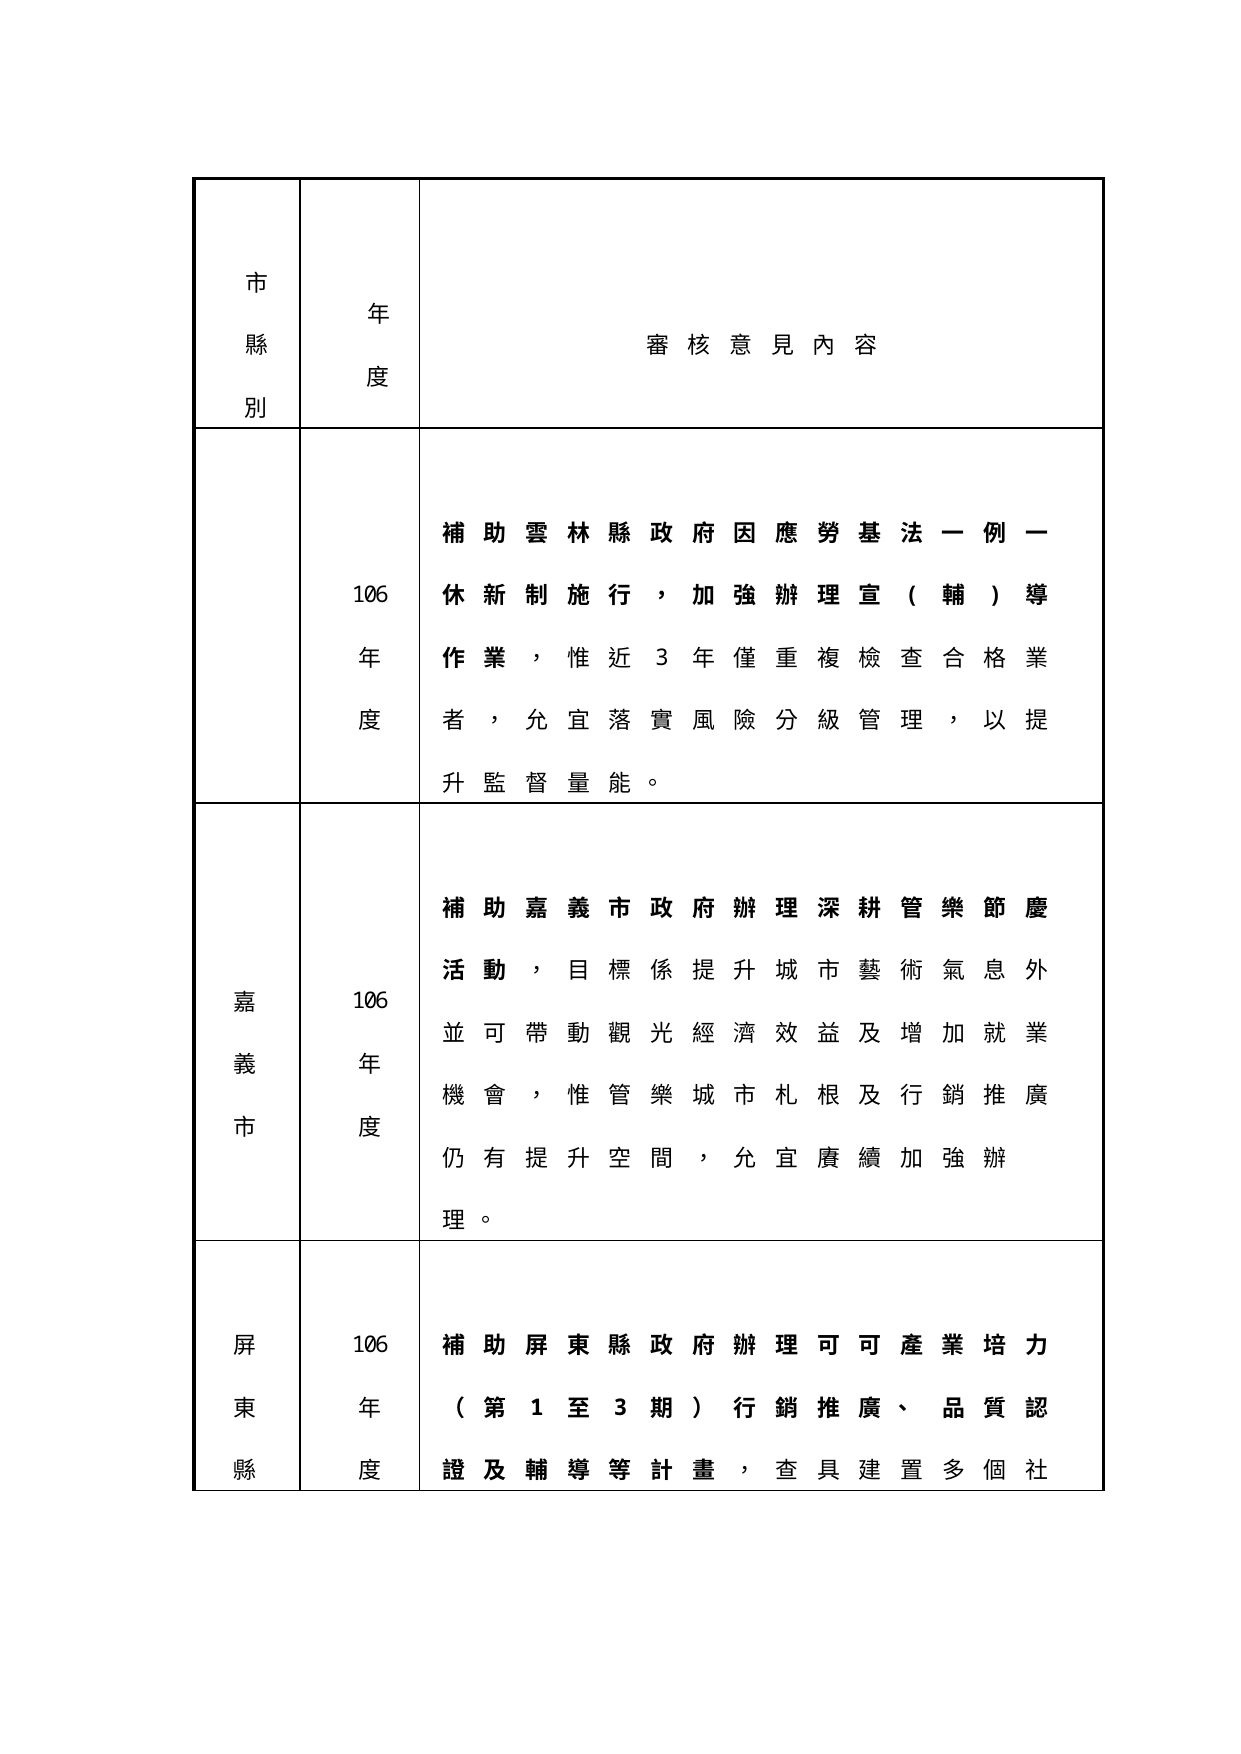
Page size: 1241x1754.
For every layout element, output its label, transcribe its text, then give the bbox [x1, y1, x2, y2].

table_cell [196, 429, 299, 802]
table_cell 嘉義市 [196, 804, 299, 1240]
table_cell 106年度 [301, 804, 419, 1240]
table_cell 補助屏東縣政府辦理可可產業培力（第1至3期）行銷推廣、品質認證及輔導等計畫，查具建置多個社 [420, 1241, 1102, 1490]
table_cell 106年度 [301, 1241, 419, 1490]
table_cell 106年度 [301, 429, 419, 802]
table_cell 屏東縣 [196, 1241, 299, 1490]
table_header 年度 [301, 180, 419, 427]
table_cell 補助雲林縣政府因應勞基法一例一休新制施行，加強辦理宣(輔)導作業，惟近3年僅重複檢查合格業者，允宜落實風險分級管理，以提升監督量能。 [420, 429, 1102, 802]
table_cell 補助嘉義市政府辦理深耕管樂節慶活動，目標係提升城市藝術氣息外並可帶動觀光經濟效益及增加就業機會，惟管樂城市札根及行銷推廣仍有提升空間，允宜賡續加強辦理。 [420, 804, 1102, 1240]
table_header 審核意見內容 [420, 180, 1102, 427]
table_header 市縣別 [196, 180, 299, 427]
